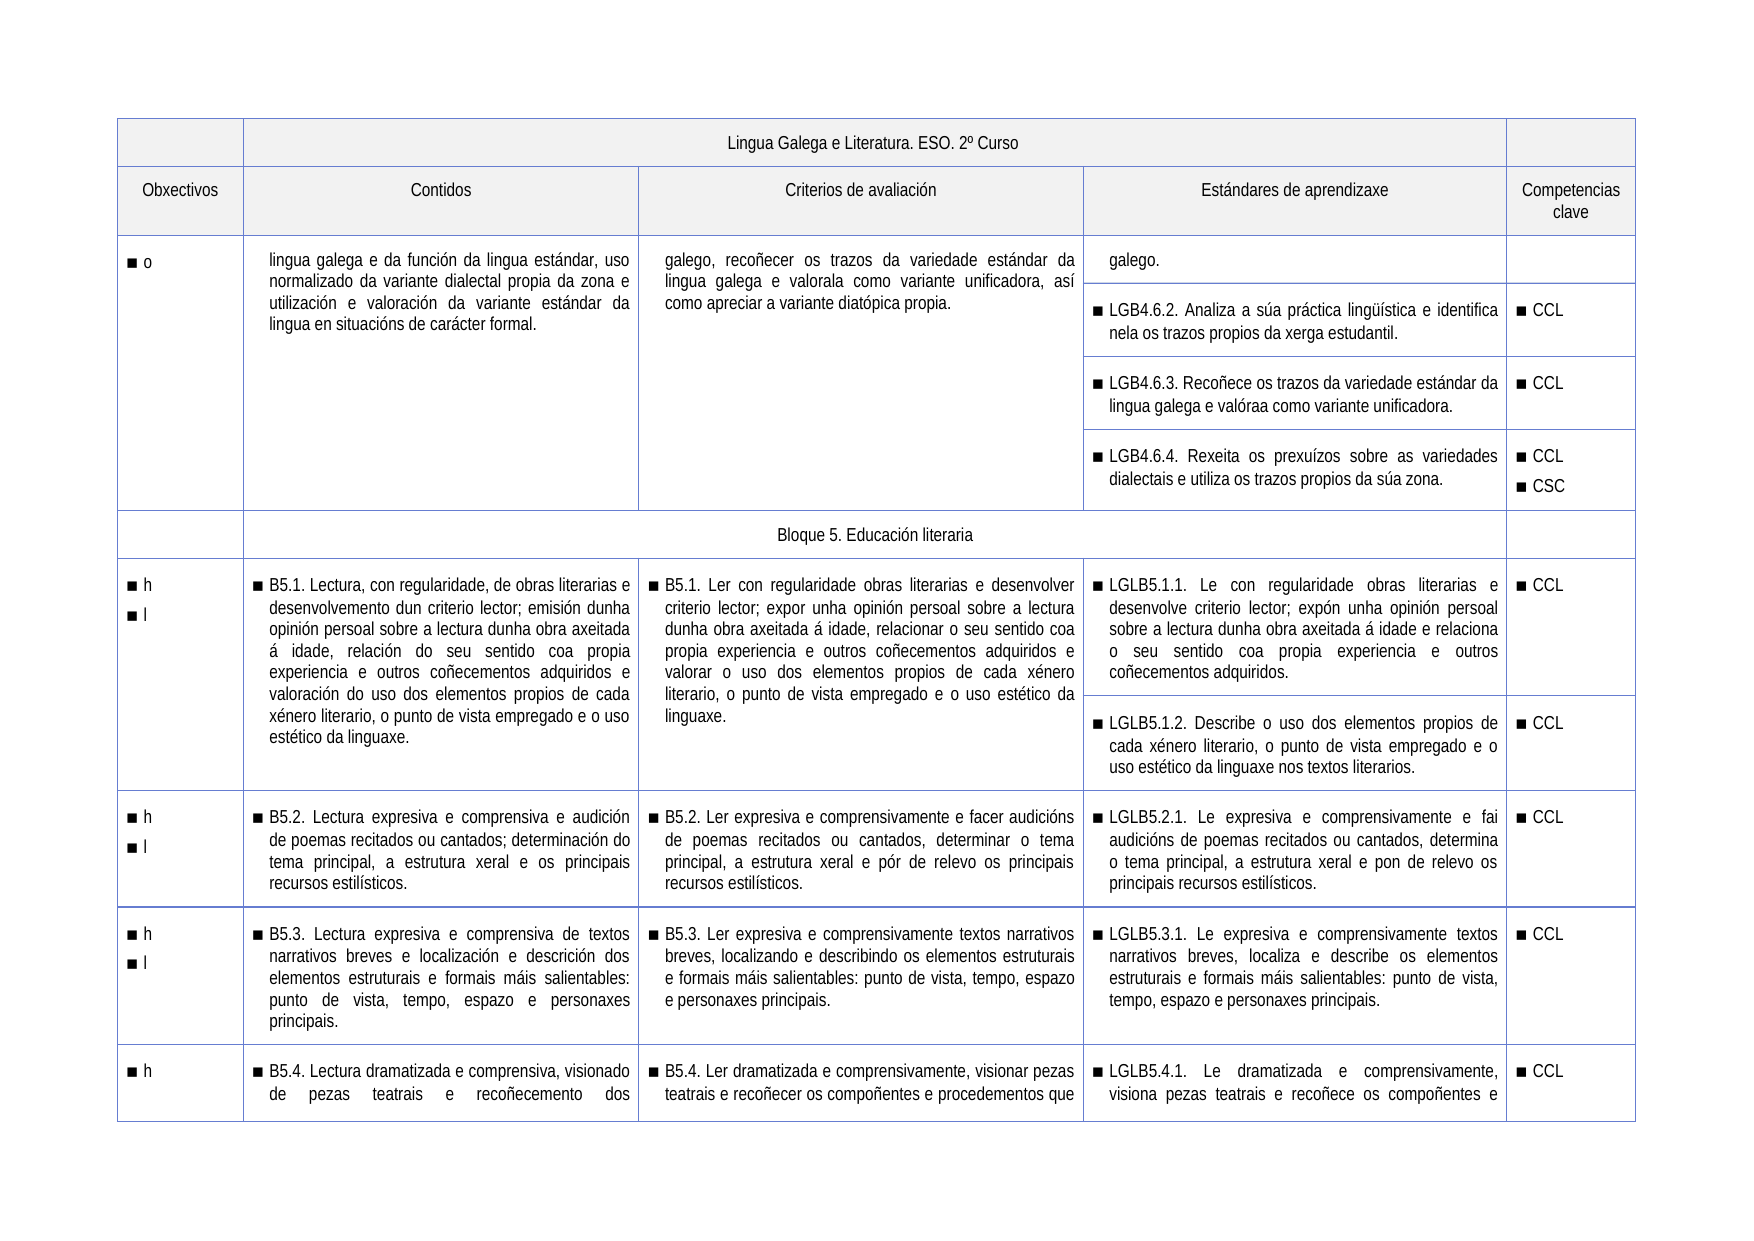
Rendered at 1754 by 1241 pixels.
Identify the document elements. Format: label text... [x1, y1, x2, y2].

table_cell B5.4. Ler dramatizada e comprensivamente, visionar pezas teatrais e recoñecer os compoñentes e procedementos que [639, 1045, 1083, 1121]
table_cell LGLB5.3.1. Le expresiva e comprensivamente textos narrativos breves, localiza e describe os elementos estruturais e formais máis salientables: punto de vista, tempo, espazo e personaxes principais. [1084, 908, 1506, 1044]
table_cell CCL [1507, 696, 1635, 790]
table_cell B5.3. Lectura expresiva e comprensiva de textos narrativos breves e localización e descrición dos elementos estruturais e formais máis salientables: punto de vista, tempo, espazo e personaxes principais. [244, 908, 638, 1044]
table_cell [1507, 236, 1635, 282]
table_cell Bloque 5. Educación literaria [244, 511, 1506, 558]
table_cell Competencias clave [1507, 167, 1635, 235]
table_cell B5.1. Ler con regularidade obras literarias e desenvolver criterio lector; expor unha opinión persoal sobre a lectura dunha obra axeitada á idade, relacionar o seu sentido coa propia experiencia e outros coñecementos adquiridos e valorar o uso dos elementos propios de cada xénero literario, o punto de vista empregado e o uso estético da linguaxe. [639, 559, 1083, 790]
table_cell h l [118, 559, 243, 790]
table_cell CCL CSC [1507, 430, 1635, 510]
table_cell CCL [1507, 284, 1635, 356]
table_cell CCL [1507, 559, 1635, 695]
table_cell CCL [1507, 908, 1635, 1044]
table_cell LGLB5.1.2. Describe o uso dos elementos propios de cada xénero literario, o punto de vista empregado e o uso estético da linguaxe nos textos literarios. [1084, 696, 1506, 790]
table_cell B5.2. Lectura expresiva e comprensiva e audición de poemas recitados ou cantados; determinación do tema principal, a estrutura xeral e os principais recursos estilísticos. [244, 791, 638, 906]
table_cell h l [118, 1045, 243, 1121]
table_cell CCL [1507, 791, 1635, 906]
table_cell lingua galega e da función da lingua estándar, uso normalizado da variante dialectal propia da zona e utilización e valoración da variante estándar da lingua en situacións de carácter formal. [244, 236, 638, 510]
table_header [118, 119, 243, 166]
table_cell [1507, 511, 1635, 558]
table_cell h l [118, 908, 243, 1044]
table_cell LGB4.6.3. Recoñece os trazos da variedade estándar da lingua galega e valóraa como variante unificadora. [1084, 357, 1506, 429]
table_cell h l [118, 791, 243, 906]
table_cell LGB4.6.2. Analiza a súa práctica lingüística e identifica nela os trazos propios da xerga estudantil. [1084, 284, 1506, 356]
table_cell [118, 511, 243, 558]
table_cell CCL [1507, 357, 1635, 429]
table_cell B5.2. Ler expresiva e comprensivamente e facer audicións de poemas recitados ou cantados, determinar o tema principal, a estrutura xeral e pór de relevo os principais recursos estilísticos. [639, 791, 1083, 906]
table_cell Obxectivos [118, 167, 243, 235]
table_cell CCL [1507, 1045, 1635, 1121]
table_cell Contidos [244, 167, 638, 235]
table_cell LGB4.6.4. Rexeita os prexuízos sobre as variedades dialectais e utiliza os trazos propios da súa zona. [1084, 430, 1506, 510]
table_cell LGLB5.2.1. Le expresiva e comprensivamente e fai audicións de poemas recitados ou cantados, determina o tema principal, a estrutura xeral e pon de relevo os principais recursos estilísticos. [1084, 791, 1506, 906]
table_cell ñ o [118, 236, 243, 510]
table_cell galego. [1084, 236, 1506, 282]
table_cell Estándares de aprendizaxe [1084, 167, 1506, 235]
table_header Lingua Galega e Literatura. ESO. 2º Curso [244, 119, 1506, 166]
table_header [1507, 119, 1635, 166]
table_cell Criterios de avaliación [639, 167, 1083, 235]
table_cell B5.1. Lectura, con regularidade, de obras literarias e desenvolvemento dun criterio lector; emisión dunha opinión persoal sobre a lectura dunha obra axeitada á idade, relación do seu sentido coa propia experiencia e outros coñecementos adquiridos e valoración do uso dos elementos propios de cada xénero literario, o punto de vista empregado e o uso estético da linguaxe. [244, 559, 638, 790]
table_cell B5.3. Ler expresiva e comprensivamente textos narrativos breves, localizando e describindo os elementos estruturais e formais máis salientables: punto de vista, tempo, espazo e personaxes principais. [639, 908, 1083, 1044]
table_cell galego, recoñecer os trazos da variedade estándar da lingua galega e valorala como variante unificadora, así como apreciar a variante diatópica propia. [639, 236, 1083, 510]
table_cell LGLB5.4.1. Le dramatizada e comprensivamente, visiona pezas teatrais e recoñece os compoñentes e [1084, 1045, 1506, 1121]
table_cell LGLB5.1.1. Le con regularidade obras literarias e desenvolve criterio lector; expón unha opinión persoal sobre a lectura dunha obra axeitada á idade e relaciona o seu sentido coa propia experiencia e outros coñecementos adquiridos. [1084, 559, 1506, 695]
table_cell B5.4. Lectura dramatizada e comprensiva, visionado de pezas teatrais e recoñecemento dos [244, 1045, 638, 1121]
